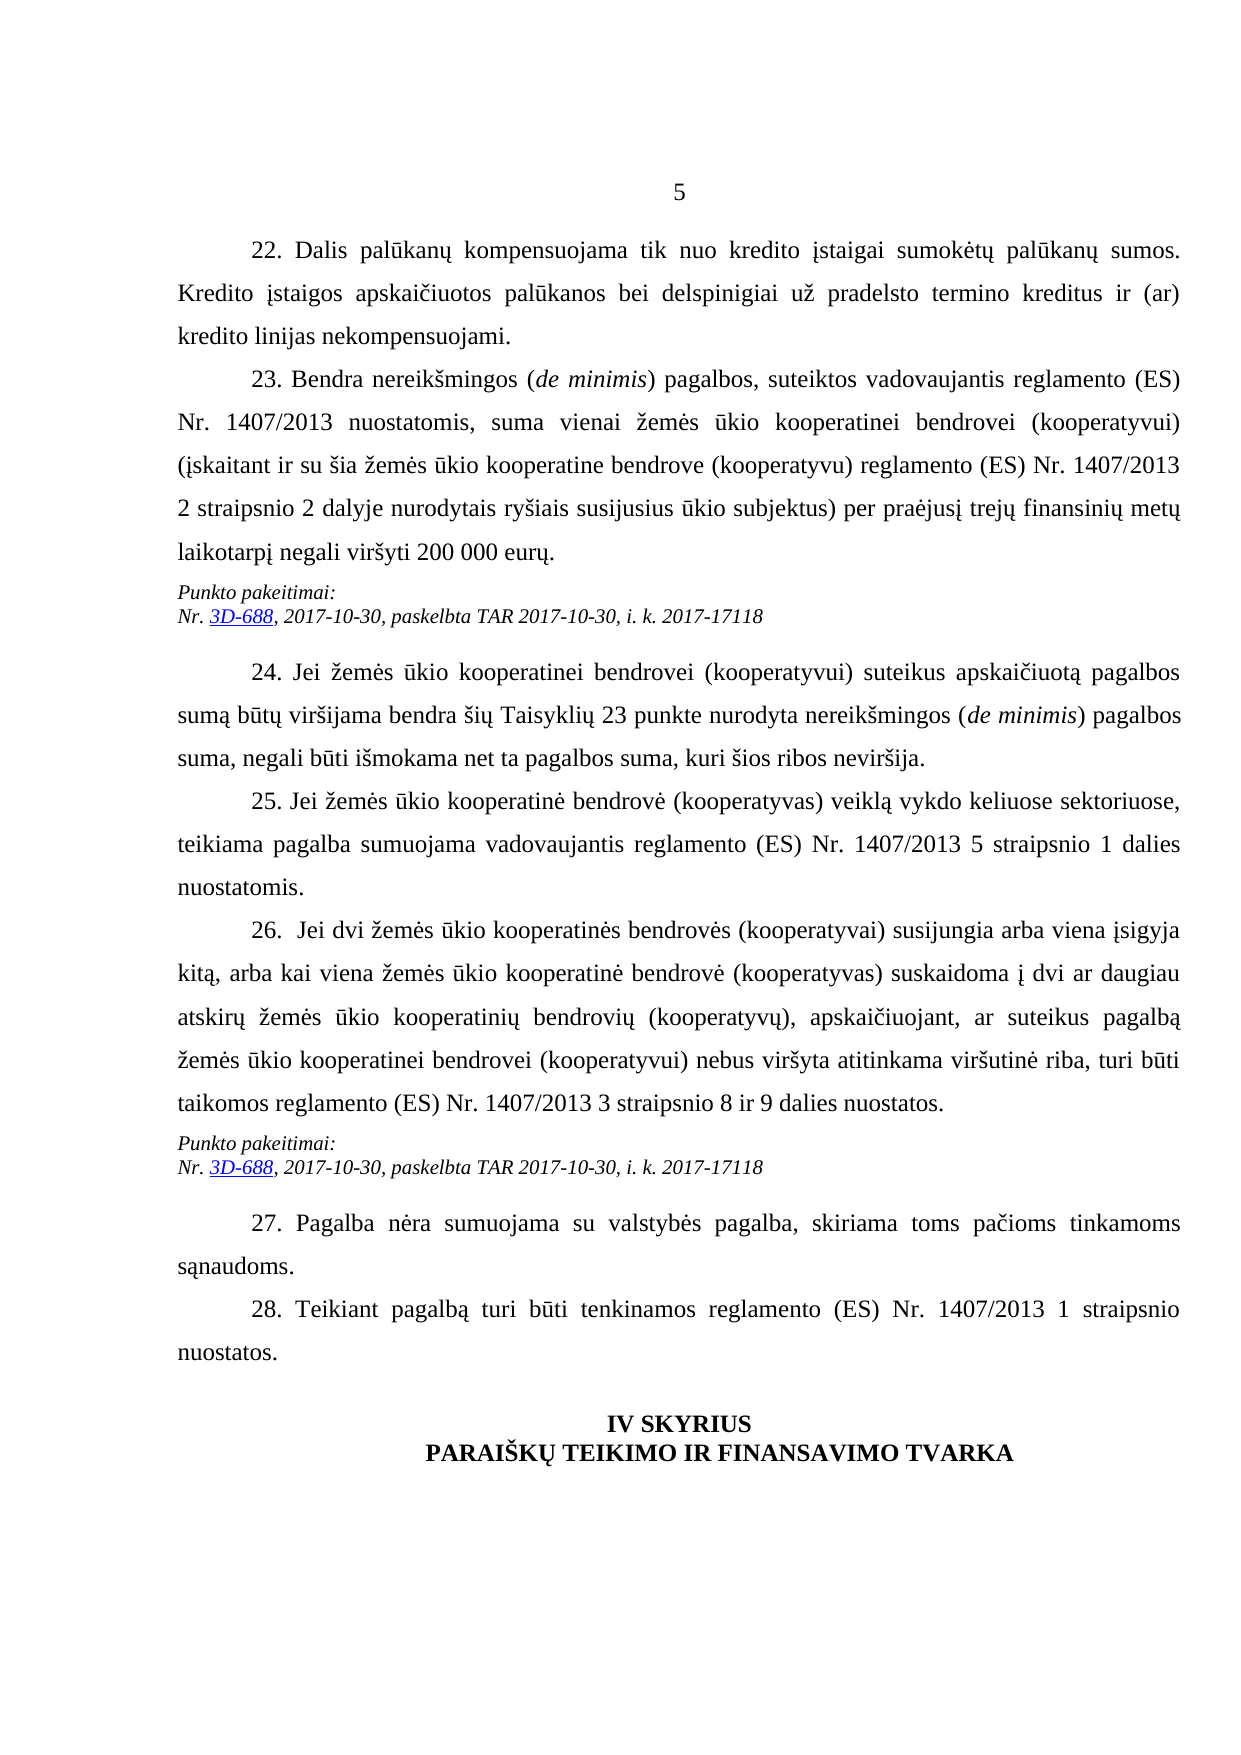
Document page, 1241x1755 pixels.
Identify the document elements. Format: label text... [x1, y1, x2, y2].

text 25. Jei žemės ūkio kooperatinė bendrovė (kooperatyvas) veiklą vykdo keliuose sektoriuose, teikiama pagalba sumuojama vadovaujantis reglamento (ES) Nr. 1407/2013 5 straipsnio 1 dalies nuostatomis. [177, 786, 1181, 901]
text 24. Jei žemės ūkio kooperatinei bendrovei (kooperatyvui) suteikus apskaičiuotą pagalbos sumą būtų viršijama bendra šių Taisyklių 23 punkte nurodyta nereikšmingos (de minimis) pagalbos suma, negali būti išmokama net ta pagalbos suma, kuri šios ribos neviršija. [177, 657, 1181, 772]
text Punkto pakeitimai: [177, 580, 1181, 604]
text Nr. 3D-688, 2017-10-30, paskelbta TAR 2017-10-30, i. k. 2017-17118 [177, 604, 1181, 628]
text PARAIŠKŲ TEIKIMO IR FINANSAVIMO TVARKA [177, 1438, 1181, 1467]
text 27. Pagalba nėra sumuojama su valstybės pagalba, skiriama toms pačioms tinkamoms sąnaudoms. [177, 1208, 1181, 1280]
text 26. Jei dvi žemės ūkio kooperatinės bendrovės (kooperatyvai) susijungia arba viena įsigyja kitą, arba kai viena žemės ūkio kooperatinė bendrovė (kooperatyvas) suskaidoma į dvi ar daugiau atskirų žemės ūkio kooperatinių bendrovių (kooperatyvų), apskaičiuojant, ar suteikus pagalbą žemės ūkio kooperatinei bendrovei (kooperatyvui) nebus viršyta atitinkama viršutinė riba, turi būti taikomos reglamento (ES) Nr. 1407/2013 3 straipsnio 8 ir 9 dalies nuostatos. [177, 915, 1181, 1117]
text Punkto pakeitimai: [177, 1131, 1181, 1155]
text 28. Teikiant pagalbą turi būti tenkinamos reglamento (ES) Nr. 1407/2013 1 straipsnio nuostatos. [177, 1294, 1181, 1366]
text Nr. 3D-688, 2017-10-30, paskelbta TAR 2017-10-30, i. k. 2017-17118 [177, 1155, 1181, 1179]
text IV SKYRIUS [177, 1409, 1181, 1438]
text 23. Bendra nereikšmingos (de minimis) pagalbos, suteiktos vadovaujantis reglamento (ES) Nr. 1407/2013 nuostatomis, suma vienai žemės ūkio kooperatinei bendrovei (kooperatyvui) (įskaitant ir su šia žemės ūkio kooperatine bendrove (kooperatyvu) reglamento (ES) Nr. 1407/2013 2 straipsnio 2 dalyje nurodytais ryšiais susijusius ūkio subjektus) per praėjusį trejų finansinių metų laikotarpį negali viršyti 200 000 eurų. [177, 364, 1181, 565]
text 22. Dalis palūkanų kompensuojama tik nuo kredito įstaigai sumokėtų palūkanų sumos. Kredito įstaigos apskaičiuotos palūkanos bei delspinigiai už pradelsto termino kreditus ir (ar) kredito linijas nekompensuojami. [177, 235, 1181, 350]
